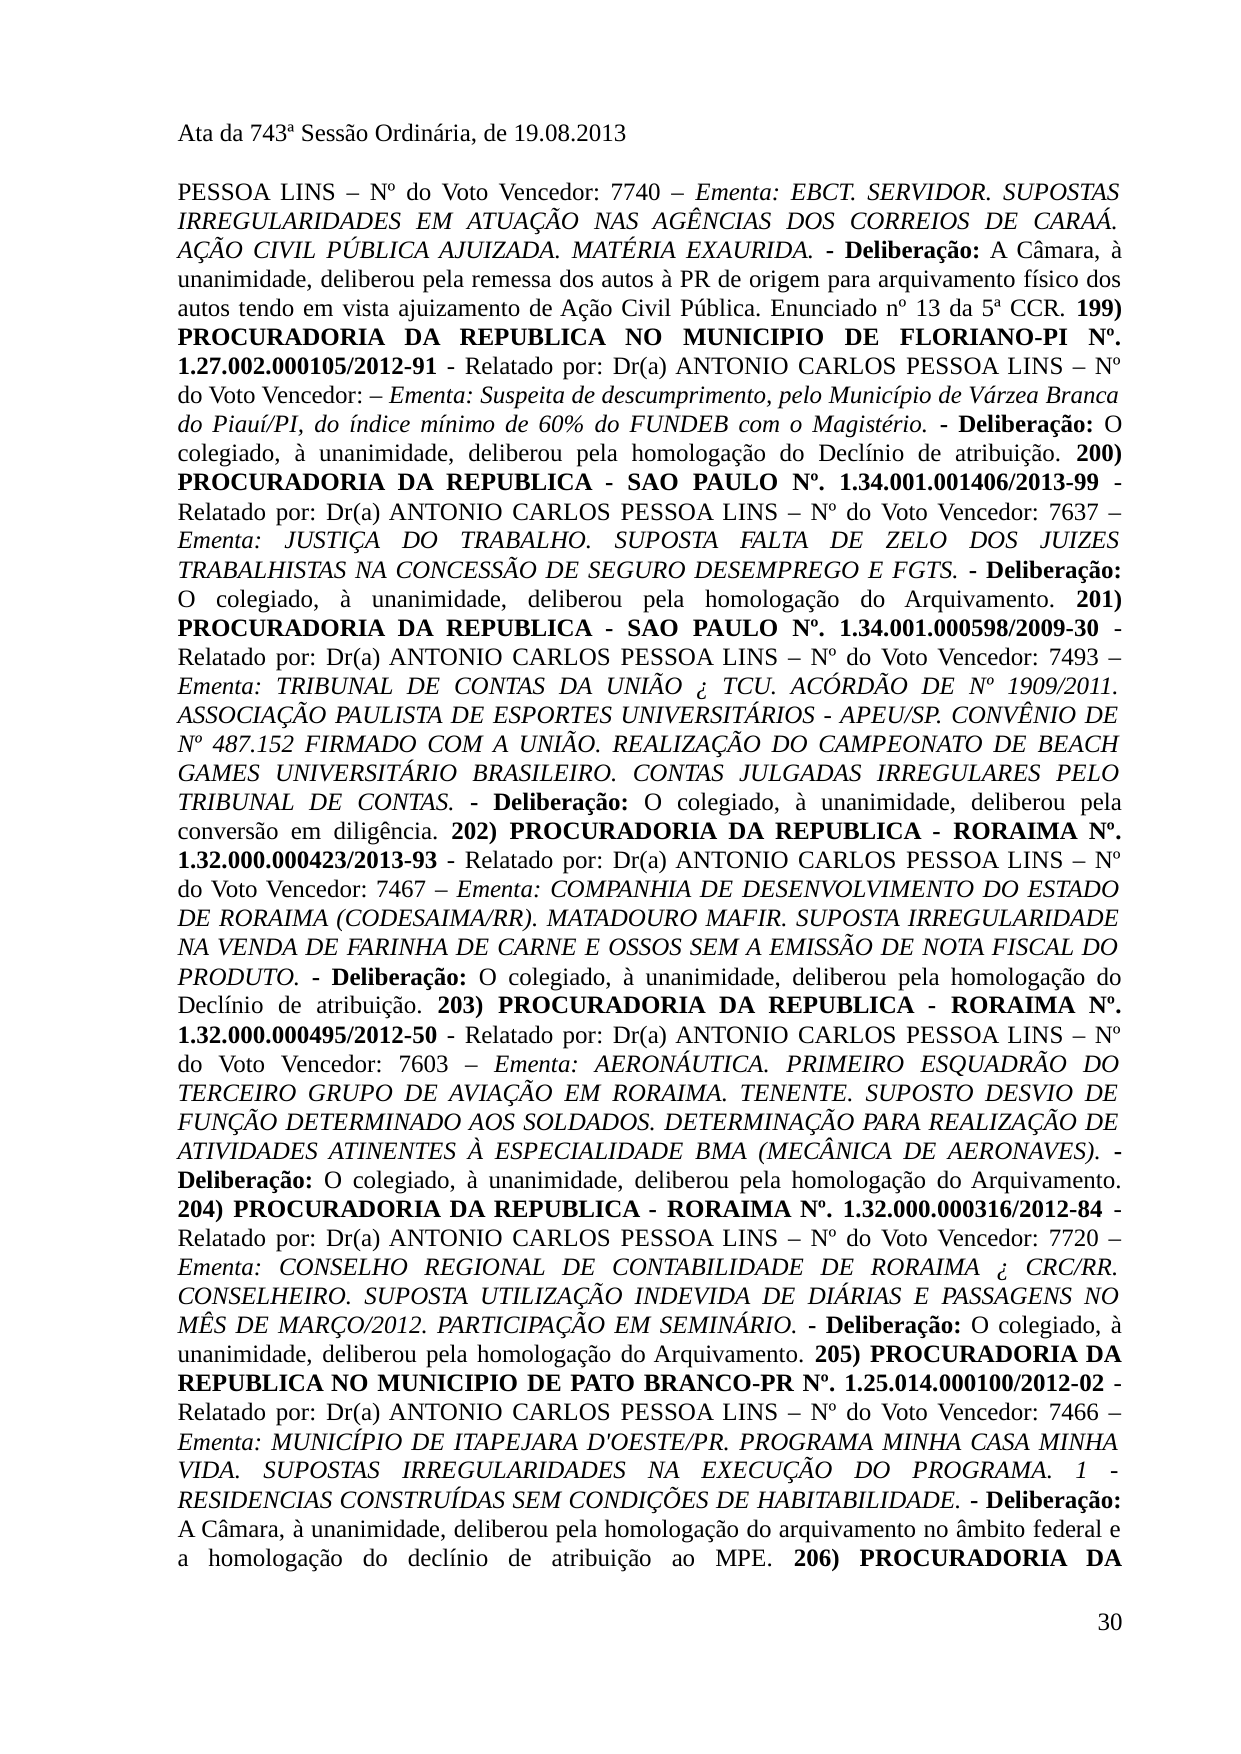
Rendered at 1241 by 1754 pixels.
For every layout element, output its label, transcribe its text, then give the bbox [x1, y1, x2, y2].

text PESSOA LINS – Nº do Voto Vencedor: 7740 – Ementa: EBCT. SERVIDOR. SUPOSTAS IRREGULARIDADES EM ATUAÇÃO NAS AGÊNCIAS DOS CORREIOS DE CARAÁ. AÇÃO CIVIL PÚBLICA AJUIZADA. MATÉRIA EXAURIDA. - Deliberação: A Câmara, à unanimidade, deliberou pela remessa dos autos à PR de origem para arquivamento físico dos autos tendo em vista ajuizamento de Ação Civil Pública. Enunciado nº 13 da 5ª CCR. 199) PROCURADORIA DA REPUBLICA NO MUNICIPIO DE FLORIANO-PI Nº. 1.27.002.000105/2012-91 - Relatado por: Dr(a) ANTONIO CARLOS PESSOA LINS – Nº do Voto Vencedor: – Ementa: Suspeita de descumprimento, pelo Município de Várzea Branca do Piauí/PI, do índice mínimo de 60% do FUNDEB com o Magistério. - Deliberação: O colegiado, à unanimidade, deliberou pela homologação do Declínio de atribuição. 200) PROCURADORIA DA REPUBLICA - SAO PAULO Nº. 1.34.001.001406/2013-99 - Relatado por: Dr(a) ANTONIO CARLOS PESSOA LINS – Nº do Voto Vencedor: 7637 – Ementa: JUSTIÇA DO TRABALHO. SUPOSTA FALTA DE ZELO DOS JUIZES TRABALHISTAS NA CONCESSÃO DE SEGURO DESEMPREGO E FGTS. - Deliberação: O colegiado, à unanimidade, deliberou pela homologação do Arquivamento. 201) PROCURADORIA DA REPUBLICA - SAO PAULO Nº. 1.34.001.000598/2009-30 - Relatado por: Dr(a) ANTONIO CARLOS PESSOA LINS – Nº do Voto Vencedor: 7493 – Ementa: TRIBUNAL DE CONTAS DA UNIÃO ¿ TCU. ACÓRDÃO DE Nº 1909/2011. ASSOCIAÇÃO PAULISTA DE ESPORTES UNIVERSITÁRIOS - APEU/SP. CONVÊNIO DE Nº 487.152 FIRMADO COM A UNIÃO. REALIZAÇÃO DO CAMPEONATO DE BEACH GAMES UNIVERSITÁRIO BRASILEIRO. CONTAS JULGADAS IRREGULARES PELO TRIBUNAL DE CONTAS. - Deliberação: O colegiado, à unanimidade, deliberou pela conversão em diligência. 202) PROCURADORIA DA REPUBLICA - RORAIMA Nº. 1.32.000.000423/2013-93 - Relatado por: Dr(a) ANTONIO CARLOS PESSOA LINS – Nº do Voto Vencedor: 7467 – Ementa: COMPANHIA DE DESENVOLVIMENTO DO ESTADO DE RORAIMA (CODESAIMA/RR). MATADOURO MAFIR. SUPOSTA IRREGULARIDADE NA VENDA DE FARINHA DE CARNE E OSSOS SEM A EMISSÃO DE NOTA FISCAL DO PRODUTO. - Deliberação: O colegiado, à unanimidade, deliberou pela homologação do Declínio de atribuição. 203) PROCURADORIA DA REPUBLICA - RORAIMA Nº. 1.32.000.000495/2012-50 - Relatado por: Dr(a) ANTONIO CARLOS PESSOA LINS – Nº do Voto Vencedor: 7603 – Ementa: AERONÁUTICA. PRIMEIRO ESQUADRÃO DO TERCEIRO GRUPO DE AVIAÇÃO EM RORAIMA. TENENTE. SUPOSTO DESVIO DE FUNÇÃO DETERMINADO AOS SOLDADOS. DETERMINAÇÃO PARA REALIZAÇÃO DE ATIVIDADES ATINENTES À ESPECIALIDADE BMA (MECÂNICA DE AERONAVES). - Deliberação: O colegiado, à unanimidade, deliberou pela homologação do Arquivamento. 204) PROCURADORIA DA REPUBLICA - RORAIMA Nº. 1.32.000.000316/2012-84 - Relatado por: Dr(a) ANTONIO CARLOS PESSOA LINS – Nº do Voto Vencedor: 7720 – Ementa: CONSELHO REGIONAL DE CONTABILIDADE DE RORAIMA ¿ CRC/RR. CONSELHEIRO. SUPOSTA UTILIZAÇÃO INDEVIDA DE DIÁRIAS E PASSAGENS NO MÊS DE MARÇO/2012. PARTICIPAÇÃO EM SEMINÁRIO. - Deliberação: O colegiado, à unanimidade, deliberou pela homologação do Arquivamento. 205) PROCURADORIA DA REPUBLICA NO MUNICIPIO DE PATO BRANCO-PR Nº. 1.25.014.000100/2012-02 - Relatado por: Dr(a) ANTONIO CARLOS PESSOA LINS – Nº do Voto Vencedor: 7466 – Ementa: MUNICÍPIO DE ITAPEJARA D'OESTE/PR. PROGRAMA MINHA CASA MINHA VIDA. SUPOSTAS IRREGULARIDADES NA EXECUÇÃO DO PROGRAMA. 1 - RESIDENCIAS CONSTRUÍDAS SEM CONDIÇÕES DE HABITABILIDADE. - Deliberação: A Câmara, à unanimidade, deliberou pela homologação do arquivamento no âmbito federal e a homologação do declínio de atribuição ao MPE. 206) PROCURADORIA DA [177, 177, 1122, 1572]
